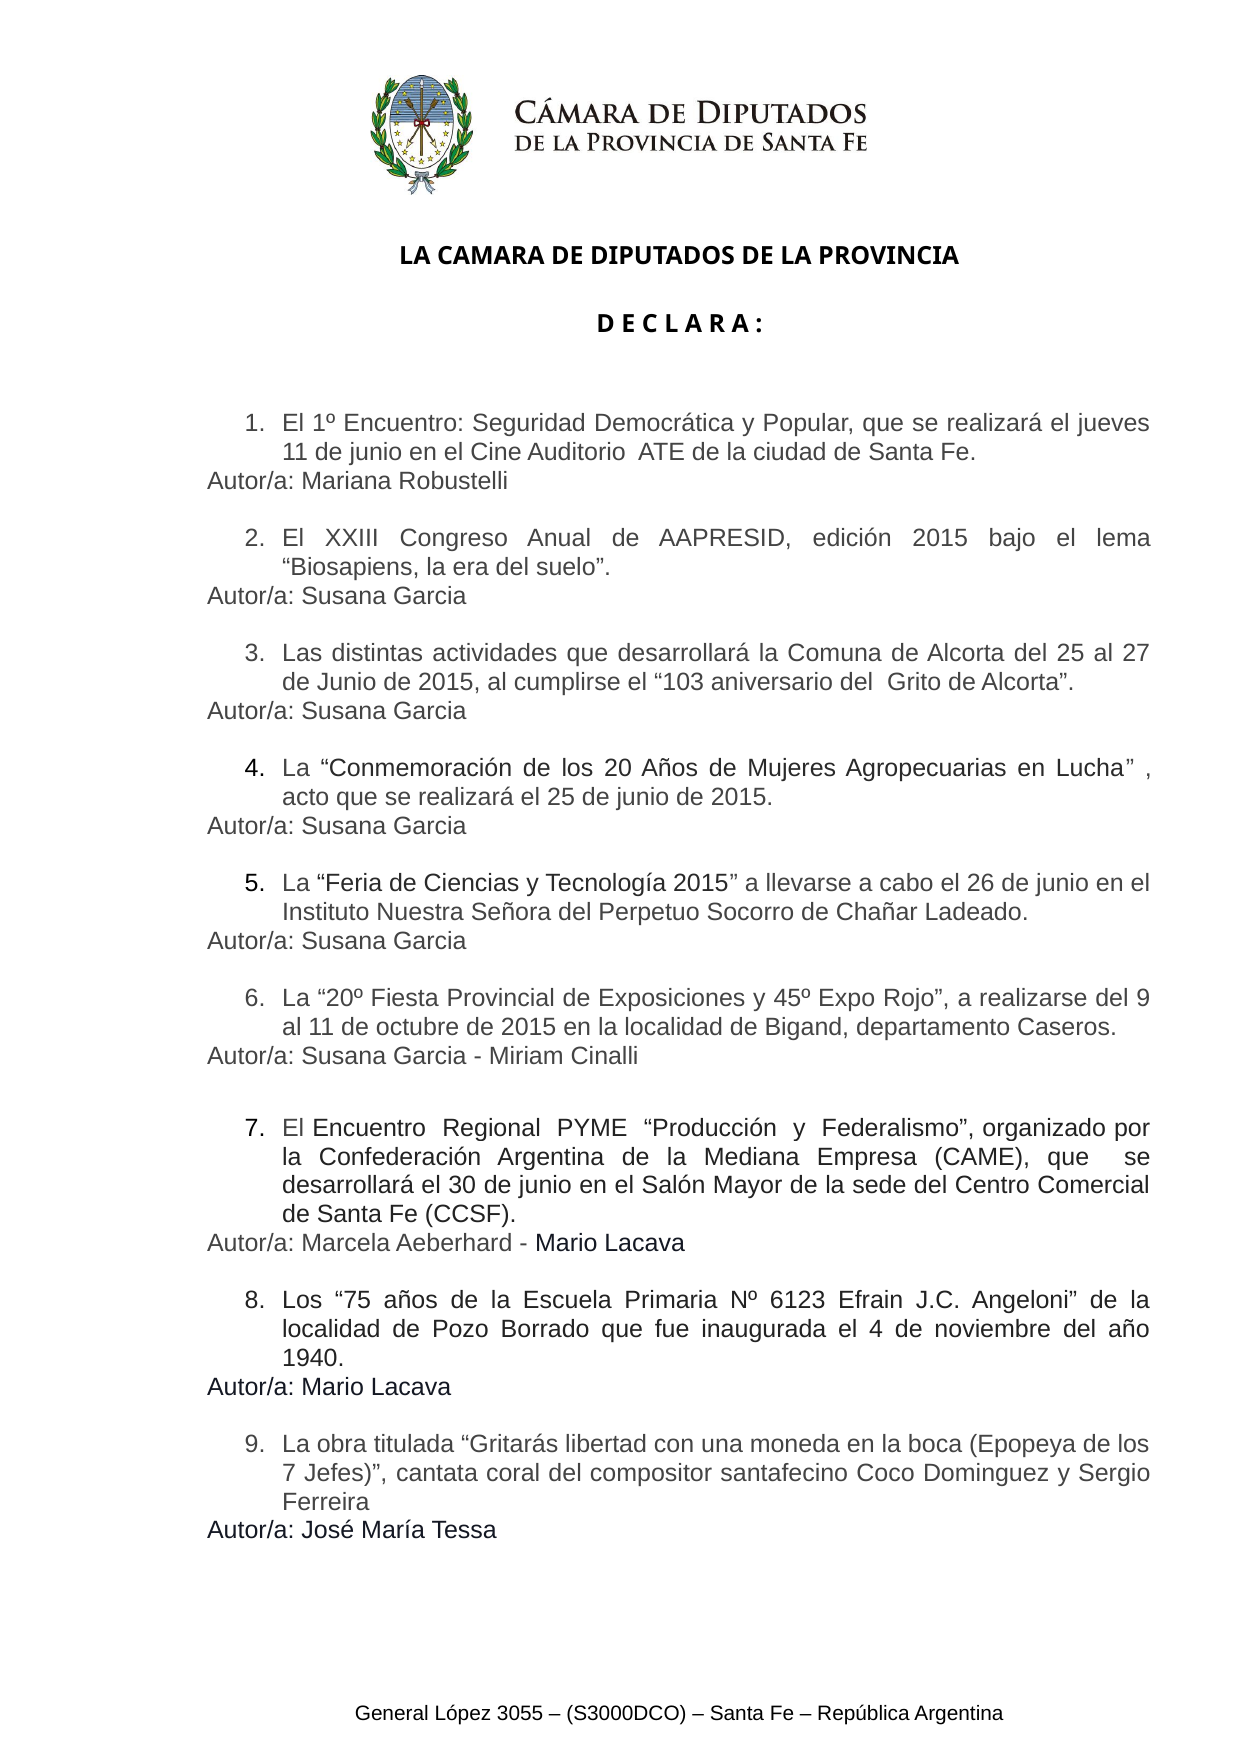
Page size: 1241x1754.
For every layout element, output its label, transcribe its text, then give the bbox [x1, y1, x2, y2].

list La “Feria de Ciencias y Tecnología 2015” a llevarse a cabo el 26 de junio en el Instituto Nuestra Señora del Perpetuo Socorro de Chañar Ladeado. [244, 868, 1152, 926]
text Autor/a: Susana Garcia - Miriam Cinalli [204, 1041, 1152, 1069]
picture [370, 75, 867, 199]
list El 1º Encuentro: Seguridad Democrática y Popular, que se realizará el jueves 11 de junio en el Cine Auditorio ATE de la ciudad de Santa Fe. [244, 408, 1152, 466]
text Autor/a: Susana Garcia [204, 926, 1152, 954]
list La “Conmemoración de los 20 Años de Mujeres Agropecuarias en Lucha” , acto que se realizará el 25 de junio de 2015. [244, 753, 1152, 811]
list El XXIII Congreso Anual de AAPRESID, edición 2015 bajo el lema “Biosapiens, la era del suelo”. [244, 523, 1152, 581]
text Autor/a: Marcela Aeberhard - Mario Lacava [204, 1228, 1152, 1256]
text Autor/a: Mariana Robustelli [204, 466, 1152, 494]
list El Encuentro Regional PYME “Producción y Federalismo”, organizado por la Confederación Argentina de la Mediana Empresa (CAME), que se desarrollará el 30 de junio en el Salón Mayor de la sede del Centro Comercial de Santa Fe (CCSF). [244, 1113, 1152, 1228]
text Autor/a: Susana Garcia [204, 811, 1152, 839]
text D E C L A R A : [207, 306, 1152, 340]
list La “20º Fiesta Provincial de Exposiciones y 45º Expo Rojo”, a realizarse del 9 al 11 de octubre de 2015 en la localidad de Bigand, departamento Caseros. [244, 983, 1152, 1041]
text LA CAMARA DE DIPUTADOS DE LA PROVINCIA [207, 238, 1152, 272]
list La obra titulada “Gritarás libertad con una moneda en la boca (Epopeya de los 7 Jefes)”, cantata coral del compositor santafecino Coco Dominguez y Sergio Ferreira [244, 1429, 1152, 1515]
list Las distintas actividades que desarrollará la Comuna de Alcorta del 25 al 27 de Junio de 2015, al cumplirse el “103 aniversario del Grito de Alcorta”. [244, 638, 1152, 696]
text Autor/a: Mario Lacava [204, 1371, 1152, 1400]
text Autor/a: José María Tessa [204, 1515, 1152, 1544]
list Los “75 años de la Escuela Primaria Nº 6123 Efrain J.C. Angeloni” de la localidad de Pozo Borrado que fue inaugurada el 4 de noviembre del año 1940. [244, 1285, 1152, 1371]
text Autor/a: Susana Garcia [204, 581, 1152, 609]
text Autor/a: Susana Garcia [204, 696, 1152, 724]
